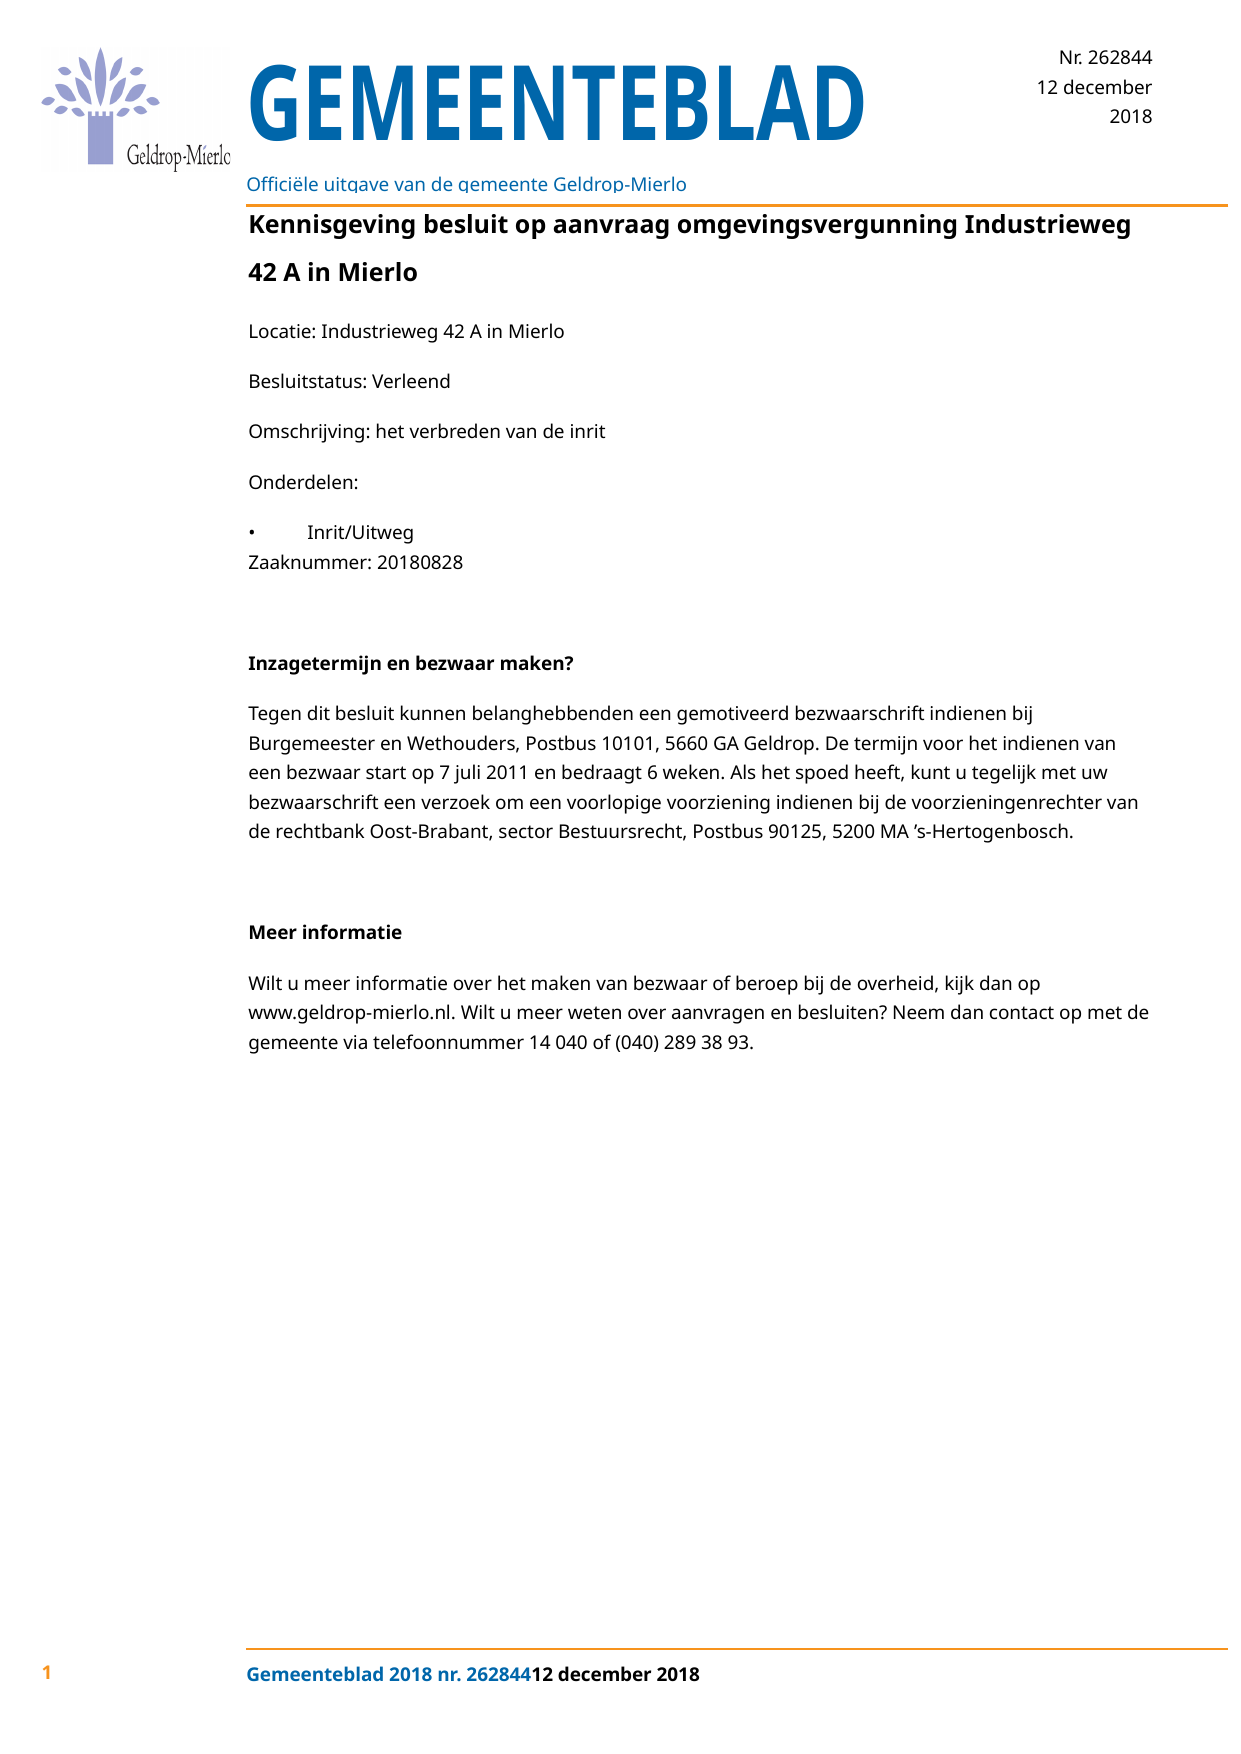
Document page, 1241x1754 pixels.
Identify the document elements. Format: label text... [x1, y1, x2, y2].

text Tegen dit besluit kunnen belanghebbenden een gemotiveerd bezwaarschrift indienen bij Burgemeester en Wethouders, Postbus 10101, 5660 GA Geldrop. De termijn voor het indienen van een bezwaar start op 7 juli 2011 en bedraagt 6 weken. Als het spoed heeft, kunt u tegelijk met uw bezwaarschrift een verzoek om een voorlopige voorziening indienen bij de voorzieningenrechter van de rechtbank Oost-Brabant, sector Bestuursrecht, Postbus 90125, 5200 MA ’s-Hertogenbosch. [248, 700, 1152, 844]
list Inrit/Uitweg [248, 519, 1152, 545]
text Zaaknummer: 20180828 [248, 549, 1152, 575]
text Meer informatie [248, 919, 1152, 945]
text Onderdelen: [248, 469, 1152, 495]
picture [41, 47, 231, 172]
text Besluitstatus: Verleend [248, 368, 1152, 394]
text Wilt u meer informatie over het maken van bezwaar of beroep bij de overheid, kijk dan op www.geldrop-mierlo.nl. Wilt u meer weten over aanvragen en besluiten? Neem dan contact op met de gemeente via telefoonnummer 14 040 of (040) 289 38 93. [248, 970, 1152, 1055]
text Omschrijving: het verbreden van de inrit [248, 419, 1152, 444]
text Kennisgeving besluit op aanvraag omgevingsvergunning Industrieweg 42 A in Mierlo [248, 207, 1152, 288]
text Locatie: Industrieweg 42 A in Mierlo [248, 318, 1152, 344]
text Inzagetermijn en bezwaar maken? [248, 650, 1152, 676]
